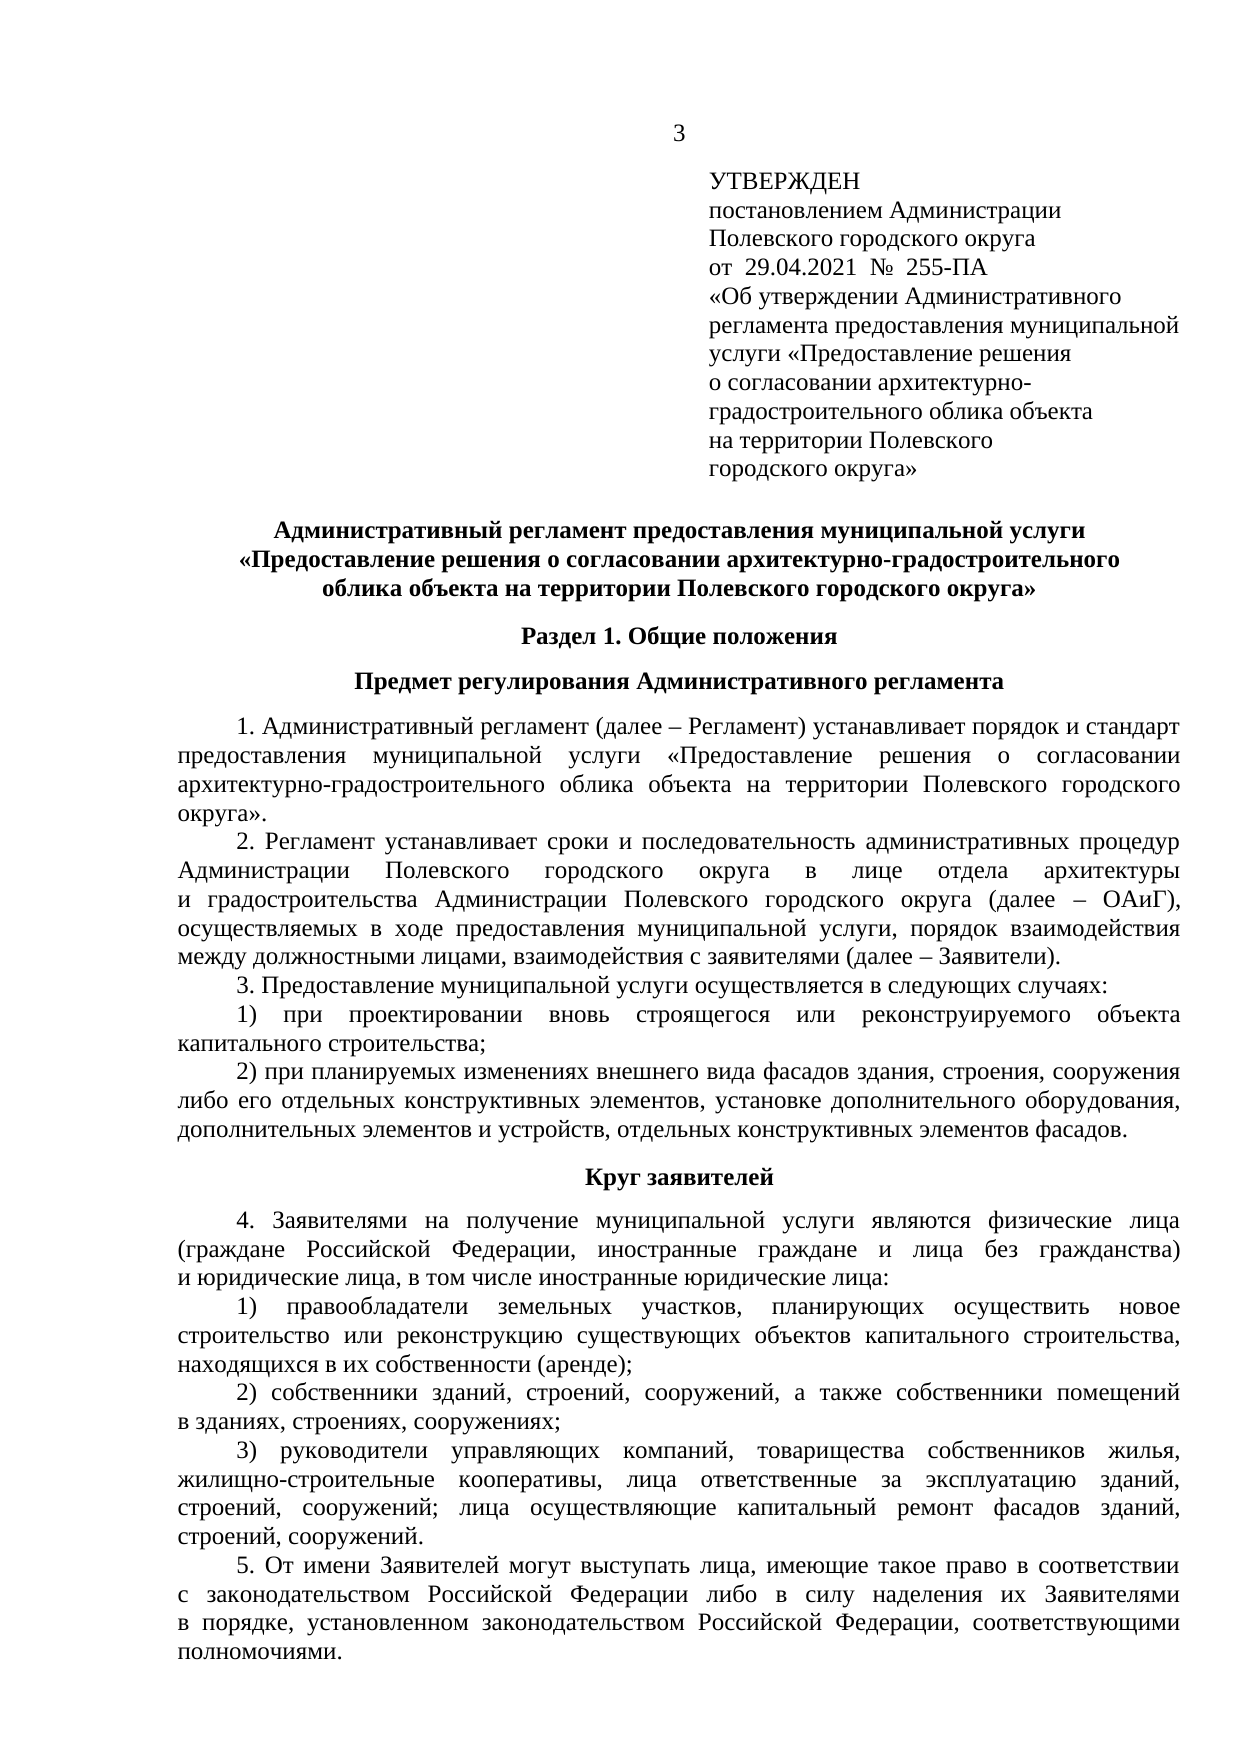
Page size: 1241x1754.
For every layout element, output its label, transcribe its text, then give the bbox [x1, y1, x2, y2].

text 1) правообладатели земельных участков, планирующих осуществить новое строительство или реконструкцию существующих объектов капитального строительства, находящихся в их собственности (аренде); [177, 1291, 1181, 1377]
text 3) руководители управляющих компаний, товарищества собственников жилья, жилищно-строительные кооперативы, лица ответственные за эксплуатацию зданий, строений, сооружений; лица осуществляющие капитальный ремонт фасадов зданий, строений, сооружений. [177, 1435, 1181, 1550]
text Административный регламент предоставления муниципальной услуги «Предоставление решения о согласовании архитектурно-градостроительного [177, 515, 1181, 573]
text Раздел 1. Общие положения [177, 621, 1181, 649]
text городского округа» [709, 453, 1181, 482]
text 1) при проектировании вновь строящегося или реконструируемого объекта капитального строительства; [177, 999, 1181, 1056]
text Полевского городского округа [177, 223, 1181, 252]
text на территории Полевского [709, 425, 1181, 453]
text 3. Предоставление муниципальной услуги осуществляется в следующих случаях: [177, 970, 1181, 999]
text постановлением Администрации [177, 195, 1181, 223]
text «Об утверждении Административного регламента предоставления муниципальной услуги «Предоставление решения [709, 281, 1181, 367]
text от 29.04.2021 № 255-ПА [177, 252, 1181, 281]
text 2) при планируемых изменениях внешнего вида фасадов здания, строения, сооружения либо его отдельных конструктивных элементов, установке дополнительного оборудования, дополнительных элементов и устройств, отдельных конструктивных элементов фасадов. [177, 1056, 1181, 1143]
text УТВЕРЖДЕН [177, 166, 1181, 195]
text о согласовании архитектурно-градостроительного облика объекта [709, 367, 1181, 425]
text 2) собственники зданий, строений, сооружений, а также собственники помещений в зданиях, строениях, сооружениях; [177, 1377, 1181, 1435]
text Круг заявителей [177, 1162, 1181, 1191]
text 1. Административный регламент (далее – Регламент) устанавливает порядок и стандарт предоставления муниципальной услуги «Предоставление решения о согласовании архитектурно-градостроительного облика объекта на территории Полевского городского округа». [177, 711, 1181, 826]
text 2. Регламент устанавливает сроки и последовательность административных процедур Администрации Полевского городского округа в лице отдела архитектуры и градостроительства Администрации Полевского городского округа (далее – ОАиГ), осуществляемых в ходе предоставления муниципальной услуги, порядок взаимодействия между должностными лицами, взаимодействия с заявителями (далее – Заявители). [177, 826, 1181, 970]
text 4. Заявителями на получение муниципальной услуги являются физические лица (граждане Российской Федерации, иностранные граждане и лица без гражданства) и юридические лица, в том числе иностранные юридические лица: [177, 1205, 1181, 1291]
text облика объекта на территории Полевского городского округа» [177, 573, 1181, 602]
text Предмет регулирования Административного регламента [177, 666, 1181, 695]
text 5. От имени Заявителей могут выступать лица, имеющие такое право в соответствии с законодательством Российской Федерации либо в силу наделения их Заявителями в порядке, установленном законодательством Российской Федерации, соответствующими полномочиями. [177, 1550, 1181, 1665]
